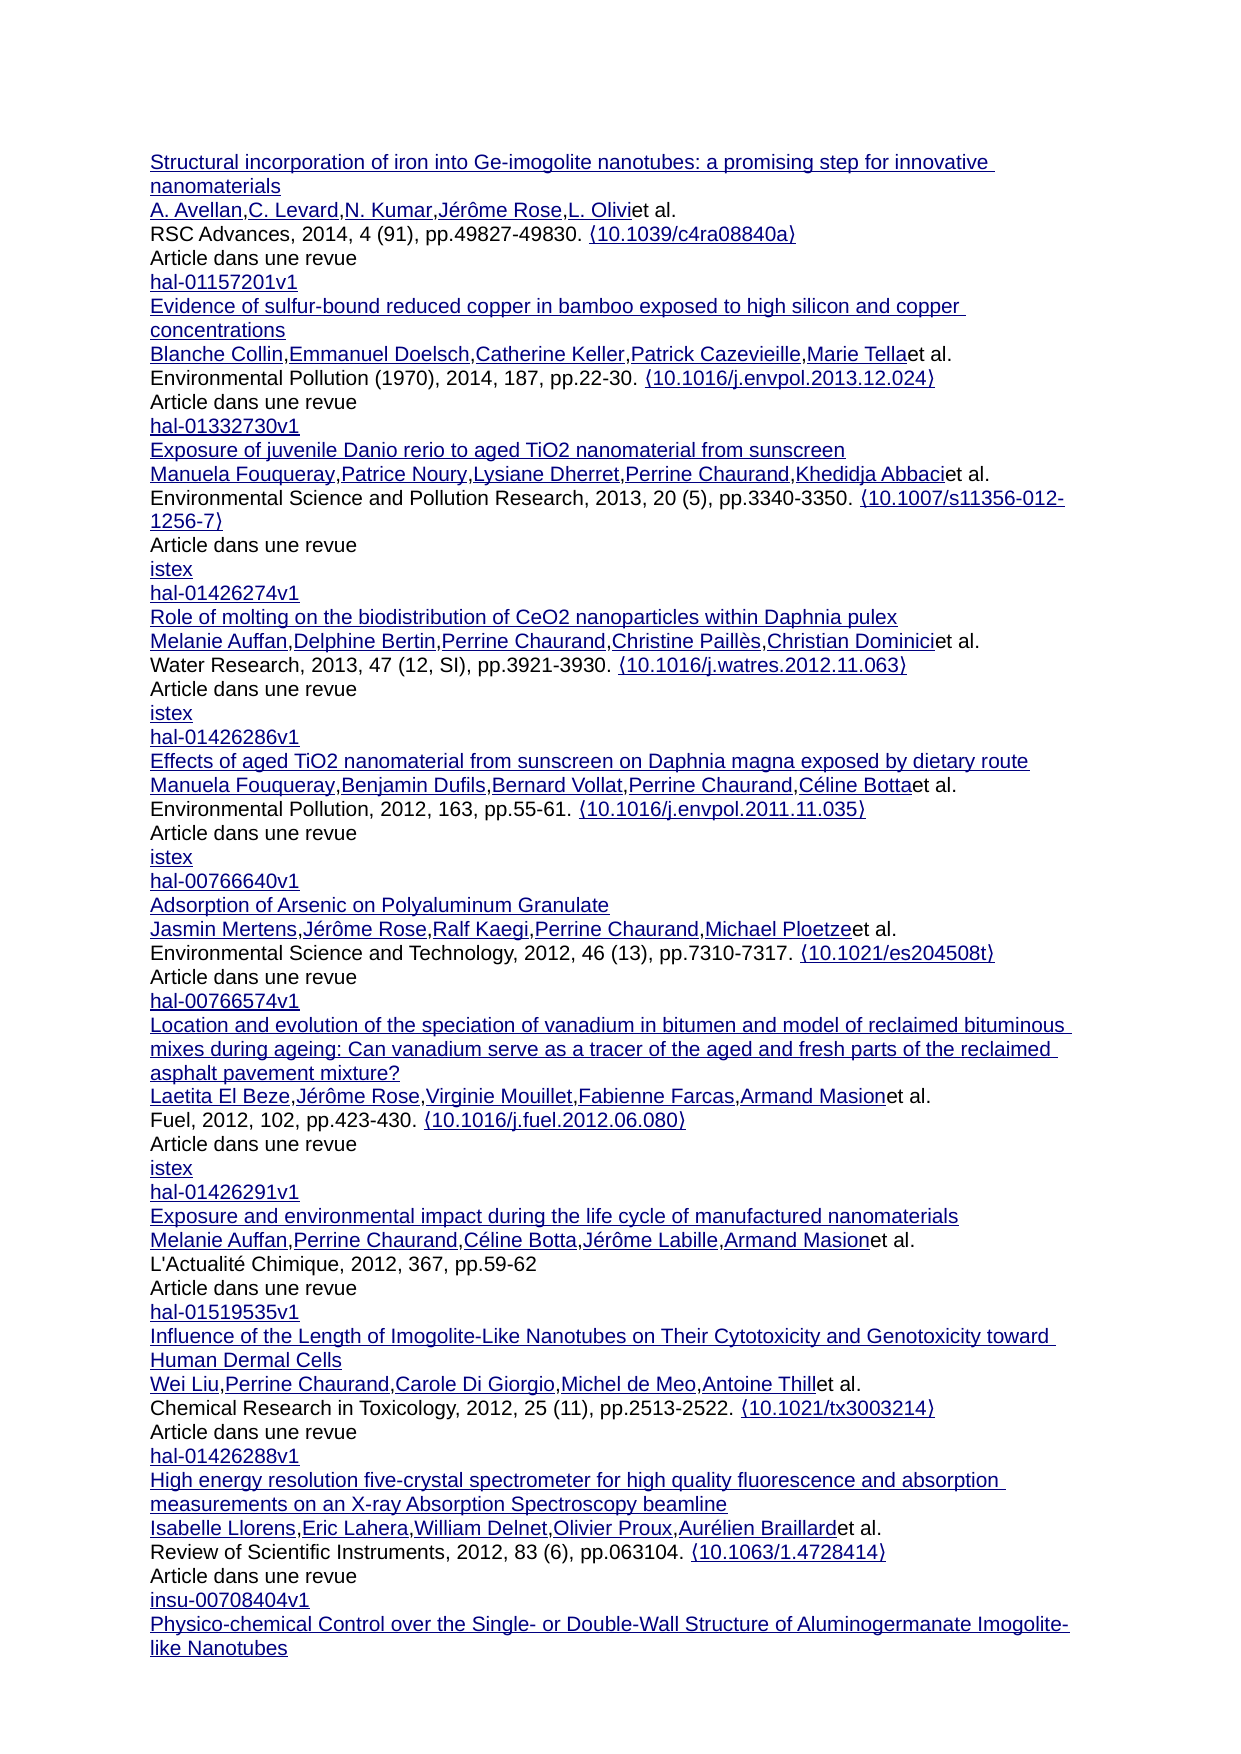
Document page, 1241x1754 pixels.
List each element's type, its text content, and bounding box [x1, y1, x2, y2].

table_cell Adsorption of Arsenic on Polyaluminum Granulate Jasmin Mertens,Jérôme Rose,Ralf Kaegi,Perrine Chaurand,Michael Ploetzeet al. Environmental Science and Technology, 2012, 46 (13), pp.7310-7317. ⟨10.1021/es204508t⟩ Article dans une revue hal-00766574v1 [150, 893, 1090, 1012]
table_cell Influence of the Length of Imogolite-Like Nanotubes on Their Cytotoxicity and Genotoxicity toward Human Dermal Cells Wei Liu,Perrine Chaurand,Carole Di Giorgio,Michel de Meo,Antoine Thillet al. Chemical Research in Toxicology, 2012, 25 (11), pp.2513-2522. ⟨10.1021/tx3003214⟩ Article dans une revue hal-01426288v1 [150, 1324, 1090, 1468]
table_cell Exposure and environmental impact during the life cycle of manufactured nanomaterials Melanie Auffan,Perrine Chaurand,Céline Botta,Jérôme Labille,Armand Masionet al. L'Actualité Chimique, 2012, 367, pp.59-62 Article dans une revue hal-01519535v1 [150, 1204, 1090, 1324]
table_cell Evidence of sulfur-bound reduced copper in bamboo exposed to high silicon and copper concentrations Blanche Collin,Emmanuel Doelsch,Catherine Keller,Patrick Cazevieille,Marie Tellaet al. Environmental Pollution (1970), 2014, 187, pp.22-30. ⟨10.1016/j.envpol.2013.12.024⟩ Article dans une revue hal-01332730v1 [150, 294, 1090, 437]
table_cell Physico-chemical Control over the Single- or Double-Wall Structure of Aluminogermanate Imogolite-like Nanotubes [150, 1611, 1090, 1659]
table_cell Effects of aged TiO2 nanomaterial from sunscreen on Daphnia magna exposed by dietary route Manuela Fouqueray,Benjamin Dufils,Bernard Vollat,Perrine Chaurand,Céline Bottaet al. Environmental Pollution, 2012, 163, pp.55-61. ⟨10.1016/j.envpol.2011.11.035⟩ Article dans une revue istex hal-00766640v1 [150, 749, 1090, 893]
table_cell Exposure of juvenile Danio rerio to aged TiO2 nanomaterial from sunscreen Manuela Fouqueray,Patrice Noury,Lysiane Dherret,Perrine Chaurand,Khedidja Abbaciet al. Environmental Science and Pollution Research, 2013, 20 (5), pp.3340-3350. ⟨10.1007/s11356-012-1256-7⟩ Article dans une revue istex hal-01426274v1 [150, 438, 1090, 605]
table_cell High energy resolution five-crystal spectrometer for high quality fluorescence and absorption measurements on an X-ray Absorption Spectroscopy beamline Isabelle Llorens,Eric Lahera,William Delnet,Olivier Proux,Aurélien Braillardet al. Review of Scientific Instruments, 2012, 83 (6), pp.063104. ⟨10.1063/1.4728414⟩ Article dans une revue insu-00708404v1 [150, 1468, 1090, 1611]
table_cell Role of molting on the biodistribution of CeO2 nanoparticles within Daphnia pulex Melanie Auffan,Delphine Bertin,Perrine Chaurand,Christine Paillès,Christian Dominiciet al. Water Research, 2013, 47 (12, SI), pp.3921-3930. ⟨10.1016/j.watres.2012.11.063⟩ Article dans une revue istex hal-01426286v1 [150, 605, 1090, 749]
table_cell Location and evolution of the speciation of vanadium in bitumen and model of reclaimed bituminous mixes during ageing: Can vanadium serve as a tracer of the aged and fresh parts of the reclaimed asphalt pavement mixture? Laetita El Beze,Jérôme Rose,Virginie Mouillet,Fabienne Farcas,Armand Masionet al. Fuel, 2012, 102, pp.423-430. ⟨10.1016/j.fuel.2012.06.080⟩ Article dans une revue istex hal-01426291v1 [150, 1013, 1090, 1204]
table_cell Structural incorporation of iron into Ge-imogolite nanotubes: a promising step for innovative nanomaterials A. Avellan,C. Levard,N. Kumar,Jérôme Rose,L. Oliviet al. RSC Advances, 2014, 4 (91), pp.49827-49830. ⟨10.1039/c4ra08840a⟩ Article dans une revue hal-01157201v1 [150, 150, 1090, 294]
